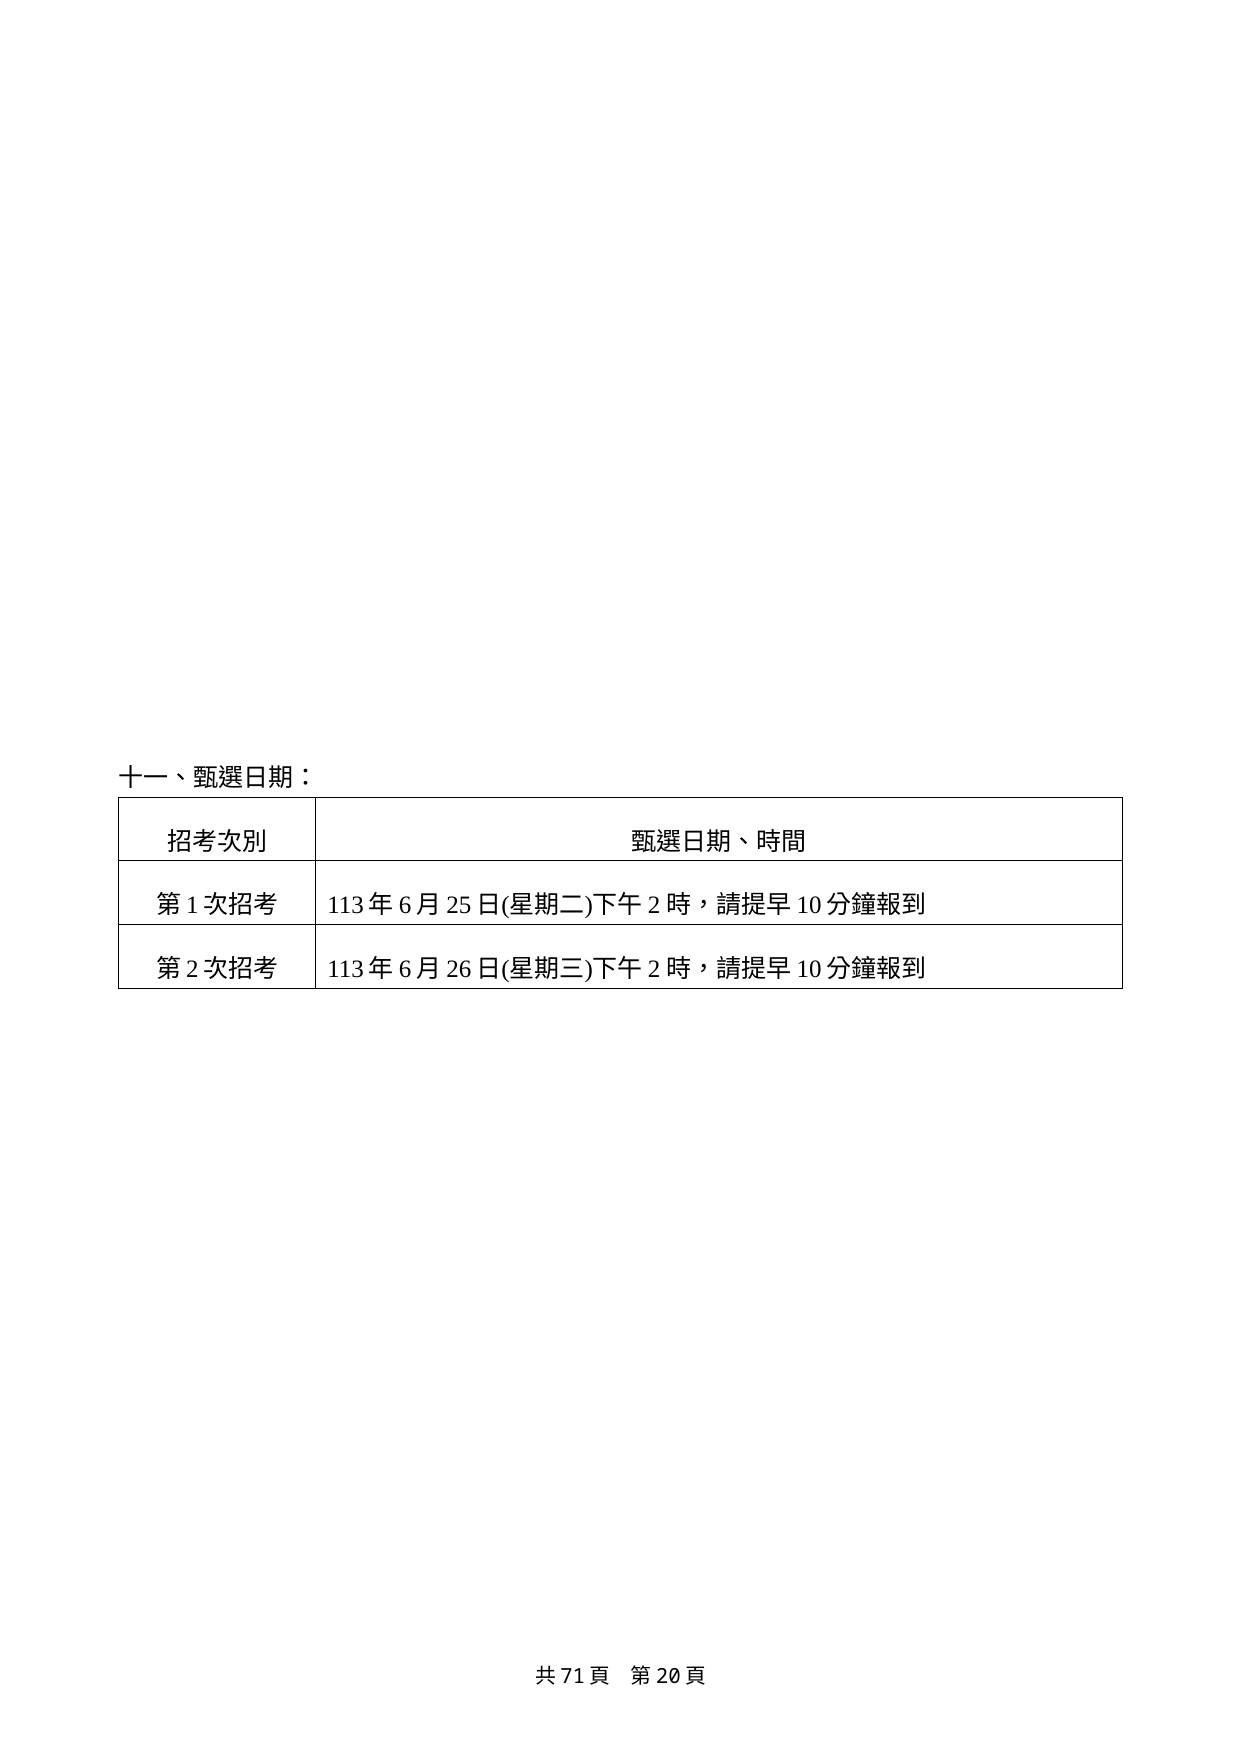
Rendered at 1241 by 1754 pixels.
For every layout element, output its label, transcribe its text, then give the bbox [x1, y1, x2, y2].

table_header 甄選日期、時間 [316, 798, 1122, 860]
table_cell 113年6月26日(星期三)下午2 時，請提早10分鐘報到 [316, 925, 1122, 987]
table_cell 113年6月25日(星期二)下午2 時，請提早10分鐘報到 [316, 861, 1122, 924]
table_header 招考次別 [119, 798, 315, 860]
text 十一、甄選日期： [118, 734, 1122, 797]
table_cell 第1次招考 [119, 861, 315, 924]
table_cell 第2次招考 [119, 925, 315, 987]
